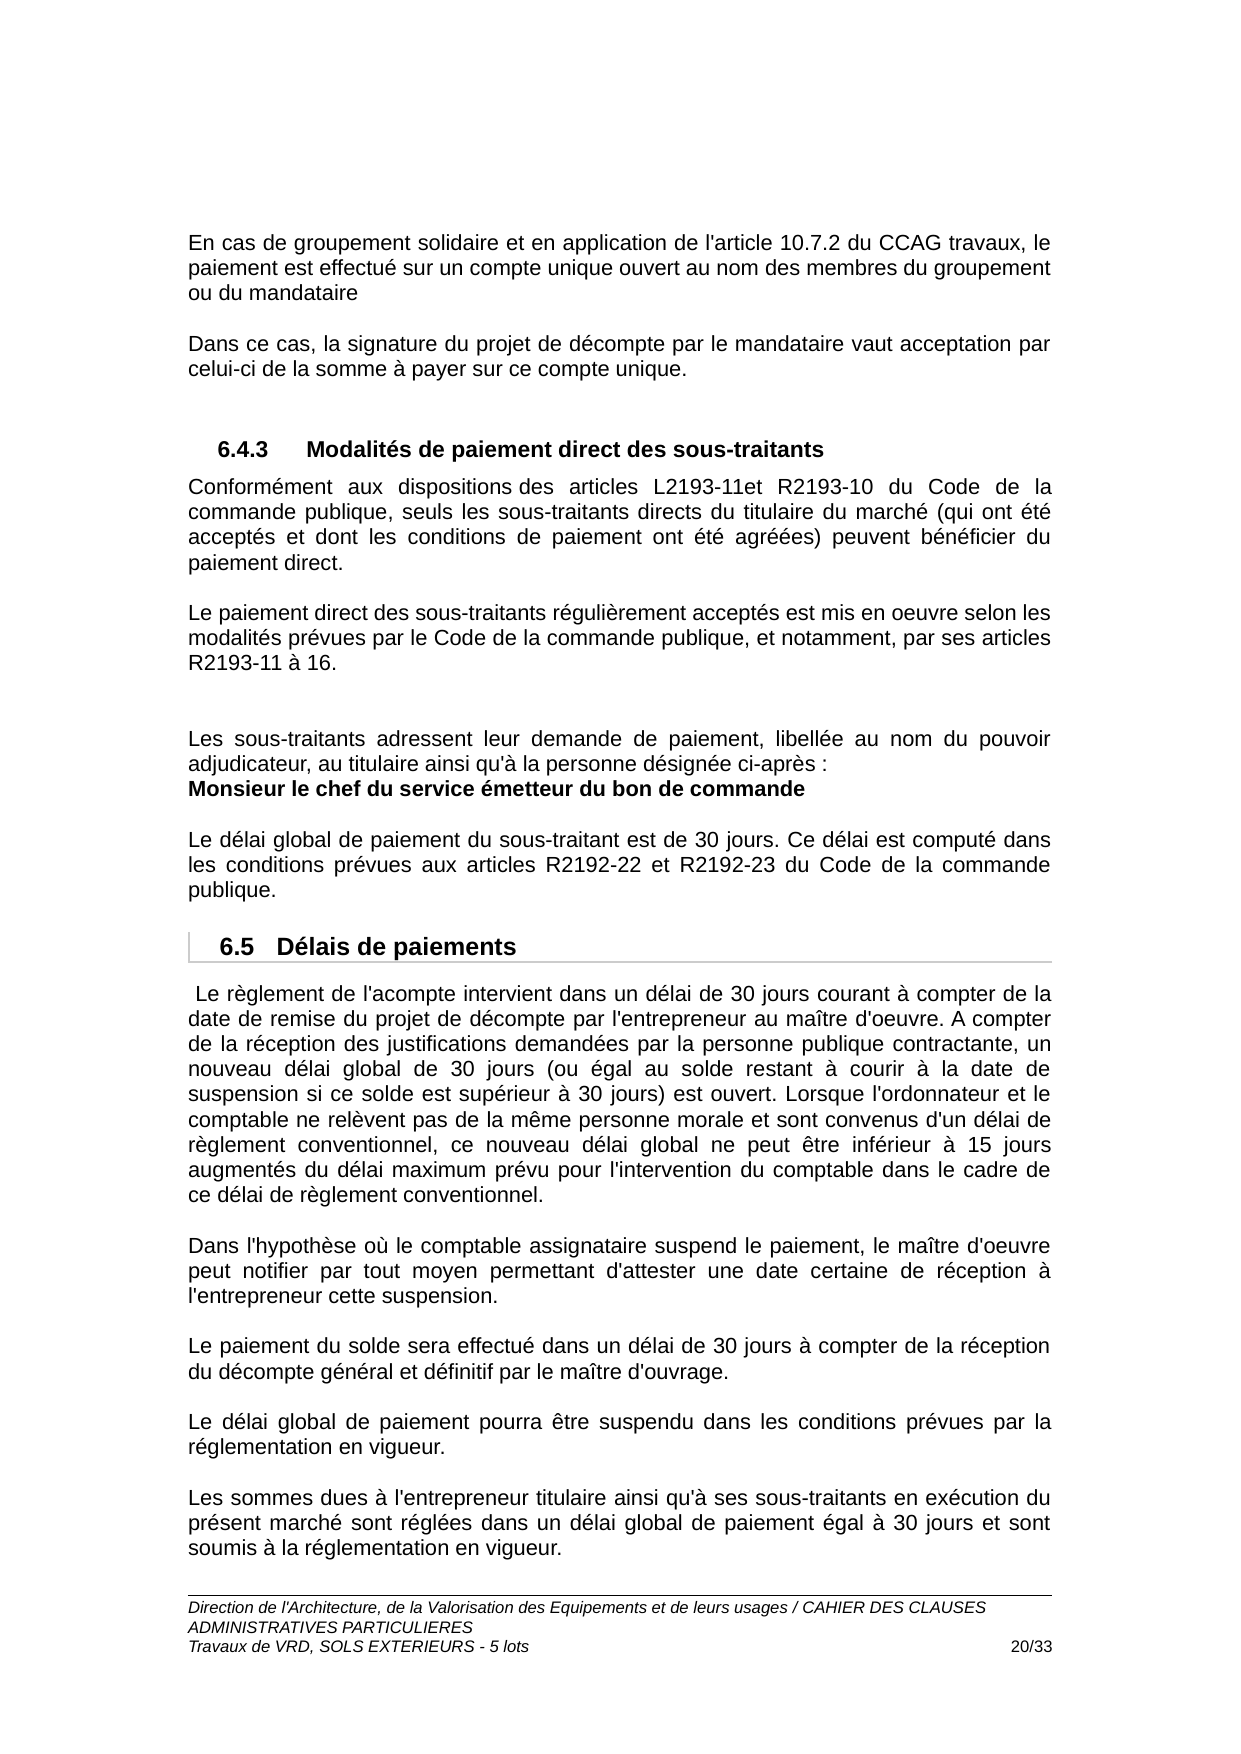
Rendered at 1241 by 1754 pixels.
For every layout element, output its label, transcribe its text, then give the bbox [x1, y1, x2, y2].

text Le délai global de paiement pourra être suspendu dans les conditions prévues par la réglementation en vigueur. [188, 1409, 1052, 1459]
text En cas de groupement solidaire et en application de l'article 10.7.2 du CCAG travaux, le paiement est effectué sur un compte unique ouvert au nom des membres du groupement [188, 230, 1052, 280]
text Les sous-traitants adressent leur demande de paiement, libellée au nom du pouvoir adjudicateur, au titulaire ainsi qu'à la personne désignée ci-après : [188, 726, 1052, 776]
text Les sommes dues à l'entrepreneur titulaire ainsi qu'à ses sous-traitants en exécution du présent marché sont réglées dans un délai global de paiement égal à 30 jours et sont soumis à la réglementation en vigueur. [188, 1484, 1052, 1560]
text Monsieur le chef du service émetteur du bon de commande [188, 776, 1052, 802]
text Le délai global de paiement du sous-traitant est de 30 jours. Ce délai est computé dans les conditions prévues aux articles R2192-22 et R2192-23 du Code de la commande publique. [188, 827, 1052, 902]
text Le paiement du solde sera effectué dans un délai de 30 jours à compter de la réception du décompte général et définitif par le maître d'ouvrage. [188, 1333, 1052, 1384]
text Le règlement de l'acompte intervient dans un délai de 30 jours courant à compter de la date de remise du projet de décompte par l'entrepreneur au maître d'oeuvre. A compter de la réception des justifications demandées par la personne publique contractante, un nouveau délai global de 30 jours (ou égal au solde restant à courir à la date de suspension si ce solde est supérieur à 30 jours) est ouvert. Lorsque l'ordonnateur et le comptable ne relèvent pas de la même personne morale et sont convenus d'un délai de règlement conventionnel, ce nouveau délai global ne peut être inférieur à 15 jours augmentés du délai maximum prévu pour l'intervention du comptable dans le cadre de ce délai de règlement conventionnel. [188, 980, 1052, 1207]
text Conformément aux dispositions des articles L2193-11et R2193-10 du Code de la commande publique, seuls les sous-traitants directs du titulaire du marché (qui ont été acceptés et dont les conditions de paiement ont été agréées) peuvent bénéficier du paiement direct. [188, 474, 1052, 575]
text ou du mandataire [188, 280, 1052, 305]
text Dans ce cas, la signature du projet de décompte par le mandataire vaut acceptation par celui-ci de la somme à payer sur ce compte unique. [188, 305, 1052, 381]
subtitle Modalités de paiement direct des sous-traitants [188, 436, 1052, 462]
text Le paiement direct des sous-traitants régulièrement acceptés est mis en oeuvre selon les modalités prévues par le Code de la commande publique, et notamment, par ses articles R2193-11 à 16. [188, 600, 1052, 676]
text Dans l'hypothèse où le comptable assignataire suspend le paiement, le maître d'oeuvre peut notifier par tout moyen permettant d'attester une date certaine de réception à l'entrepreneur cette suspension. [188, 1232, 1052, 1308]
subtitle Délais de paiements [190, 932, 1052, 961]
